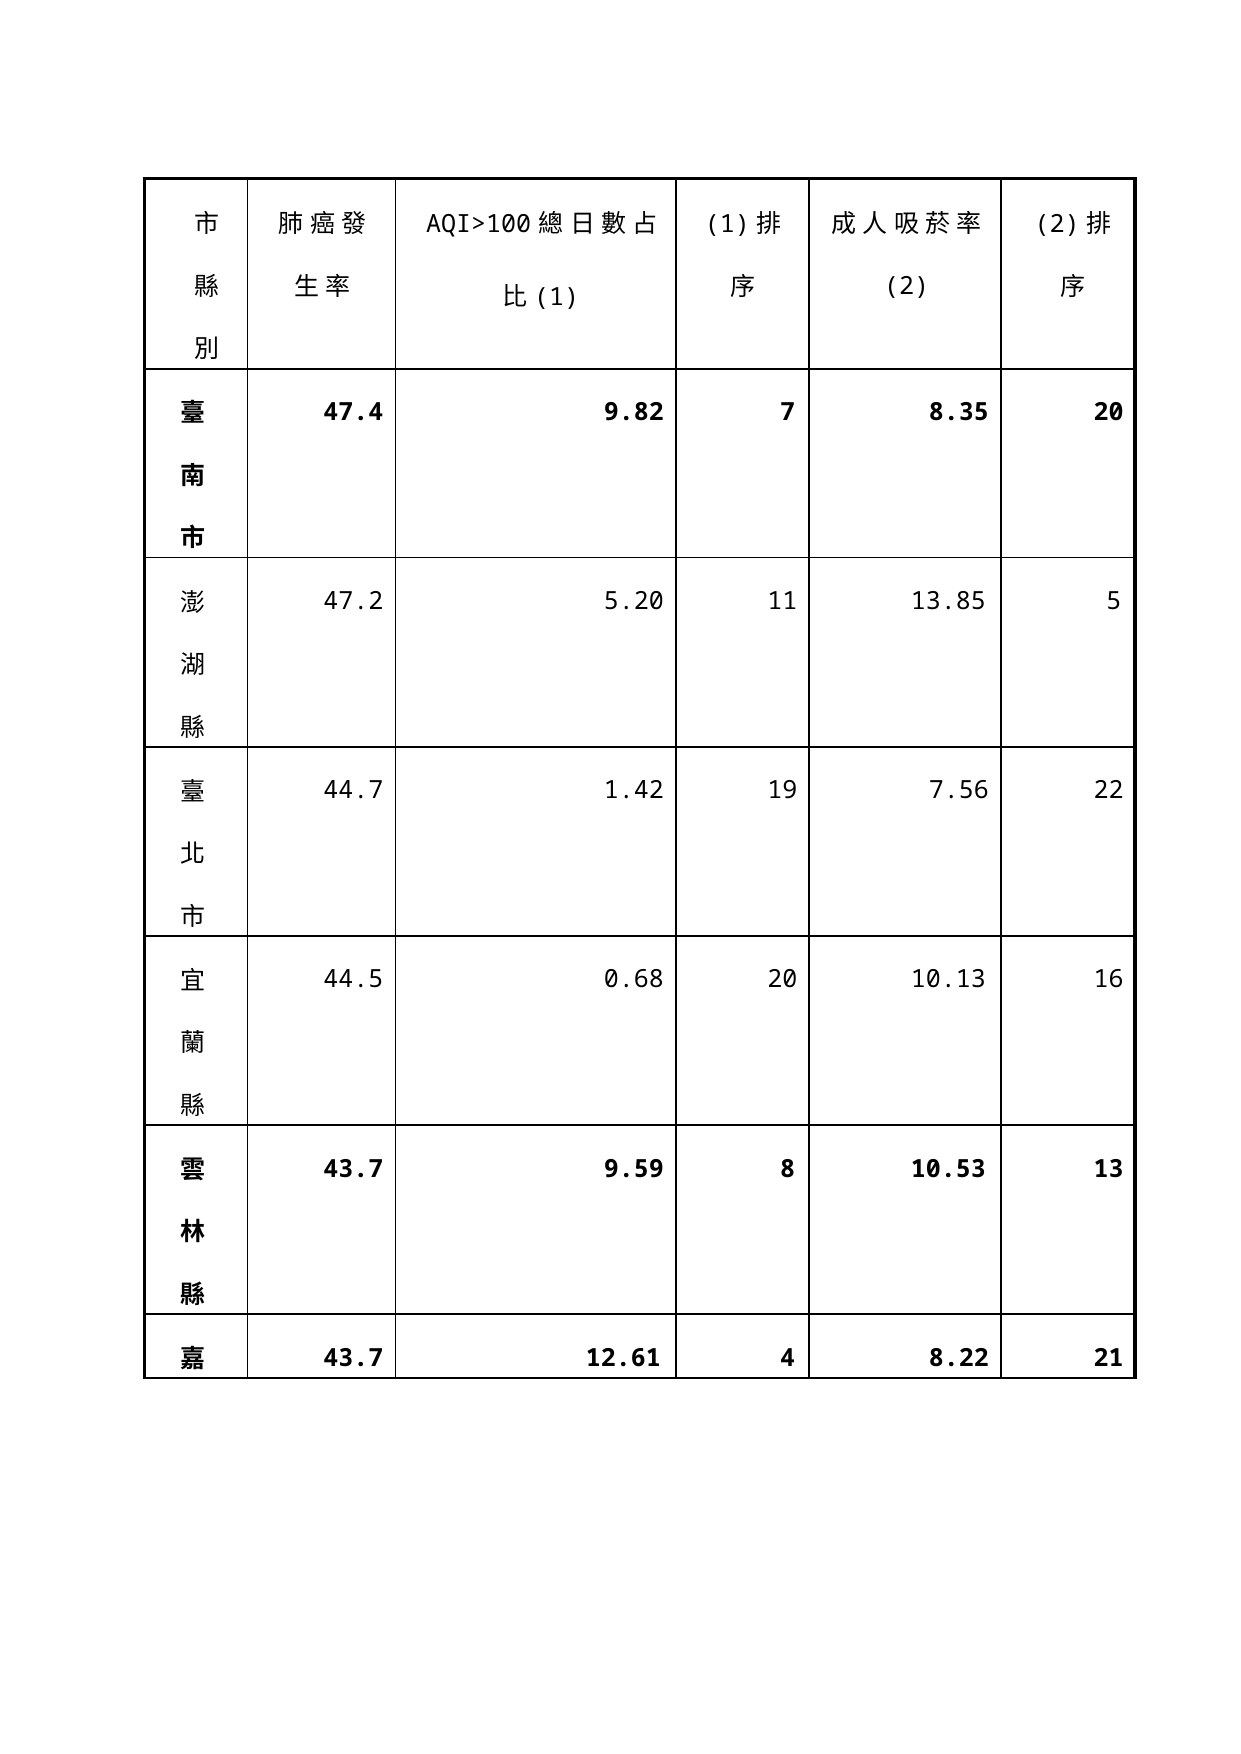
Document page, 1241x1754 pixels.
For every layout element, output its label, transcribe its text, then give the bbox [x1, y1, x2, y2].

table_cell 1.42 [396, 748, 675, 935]
table_cell 10.13 [810, 937, 1000, 1124]
table_cell 19 [677, 748, 808, 935]
table_cell 20 [677, 937, 808, 1124]
table_cell 0.68 [396, 937, 675, 1124]
table_header 市縣別 [146, 180, 247, 368]
table_cell 宜蘭縣 [146, 937, 247, 1124]
table_header 肺癌發生率 [248, 180, 395, 368]
table_header AQI>100總日數占比(1) [396, 180, 675, 368]
table_cell 43.7 [248, 1126, 395, 1313]
table_cell 9.59 [396, 1126, 675, 1313]
table_cell 臺北市 [146, 748, 247, 935]
table_cell 47.2 [248, 558, 395, 746]
table_cell 4 [677, 1315, 808, 1377]
table_cell 16 [1002, 937, 1133, 1124]
table_cell 10.53 [810, 1126, 1000, 1313]
table_cell 7.56 [810, 748, 1000, 935]
table_cell 47.4 [248, 370, 395, 557]
table_header (1)排序 [677, 180, 808, 368]
table_cell 8.35 [810, 370, 1000, 557]
table_cell 9.82 [396, 370, 675, 557]
table_cell 22 [1002, 748, 1133, 935]
table_cell 澎湖縣 [146, 558, 247, 746]
table_cell 13 [1002, 1126, 1133, 1313]
table_cell 44.5 [248, 937, 395, 1124]
table_cell 7 [677, 370, 808, 557]
table_cell 43.7 [248, 1315, 395, 1377]
table_cell 8.22 [810, 1315, 1000, 1377]
table_header (2)排序 [1002, 180, 1133, 368]
table_cell 嘉 [146, 1315, 247, 1377]
table_cell 44.7 [248, 748, 395, 935]
table_cell 11 [677, 558, 808, 746]
table_cell 12.61 [396, 1315, 675, 1377]
table_cell 20 [1002, 370, 1133, 557]
table_cell 臺南市 [146, 370, 247, 557]
table_header 成人吸菸率(2) [810, 180, 1000, 368]
table_cell 5 [1002, 558, 1133, 746]
table_cell 5.20 [396, 558, 675, 746]
table_cell 雲林縣 [146, 1126, 247, 1313]
table_cell 13.85 [810, 558, 1000, 746]
table_cell 21 [1002, 1315, 1133, 1377]
table_cell 8 [677, 1126, 808, 1313]
